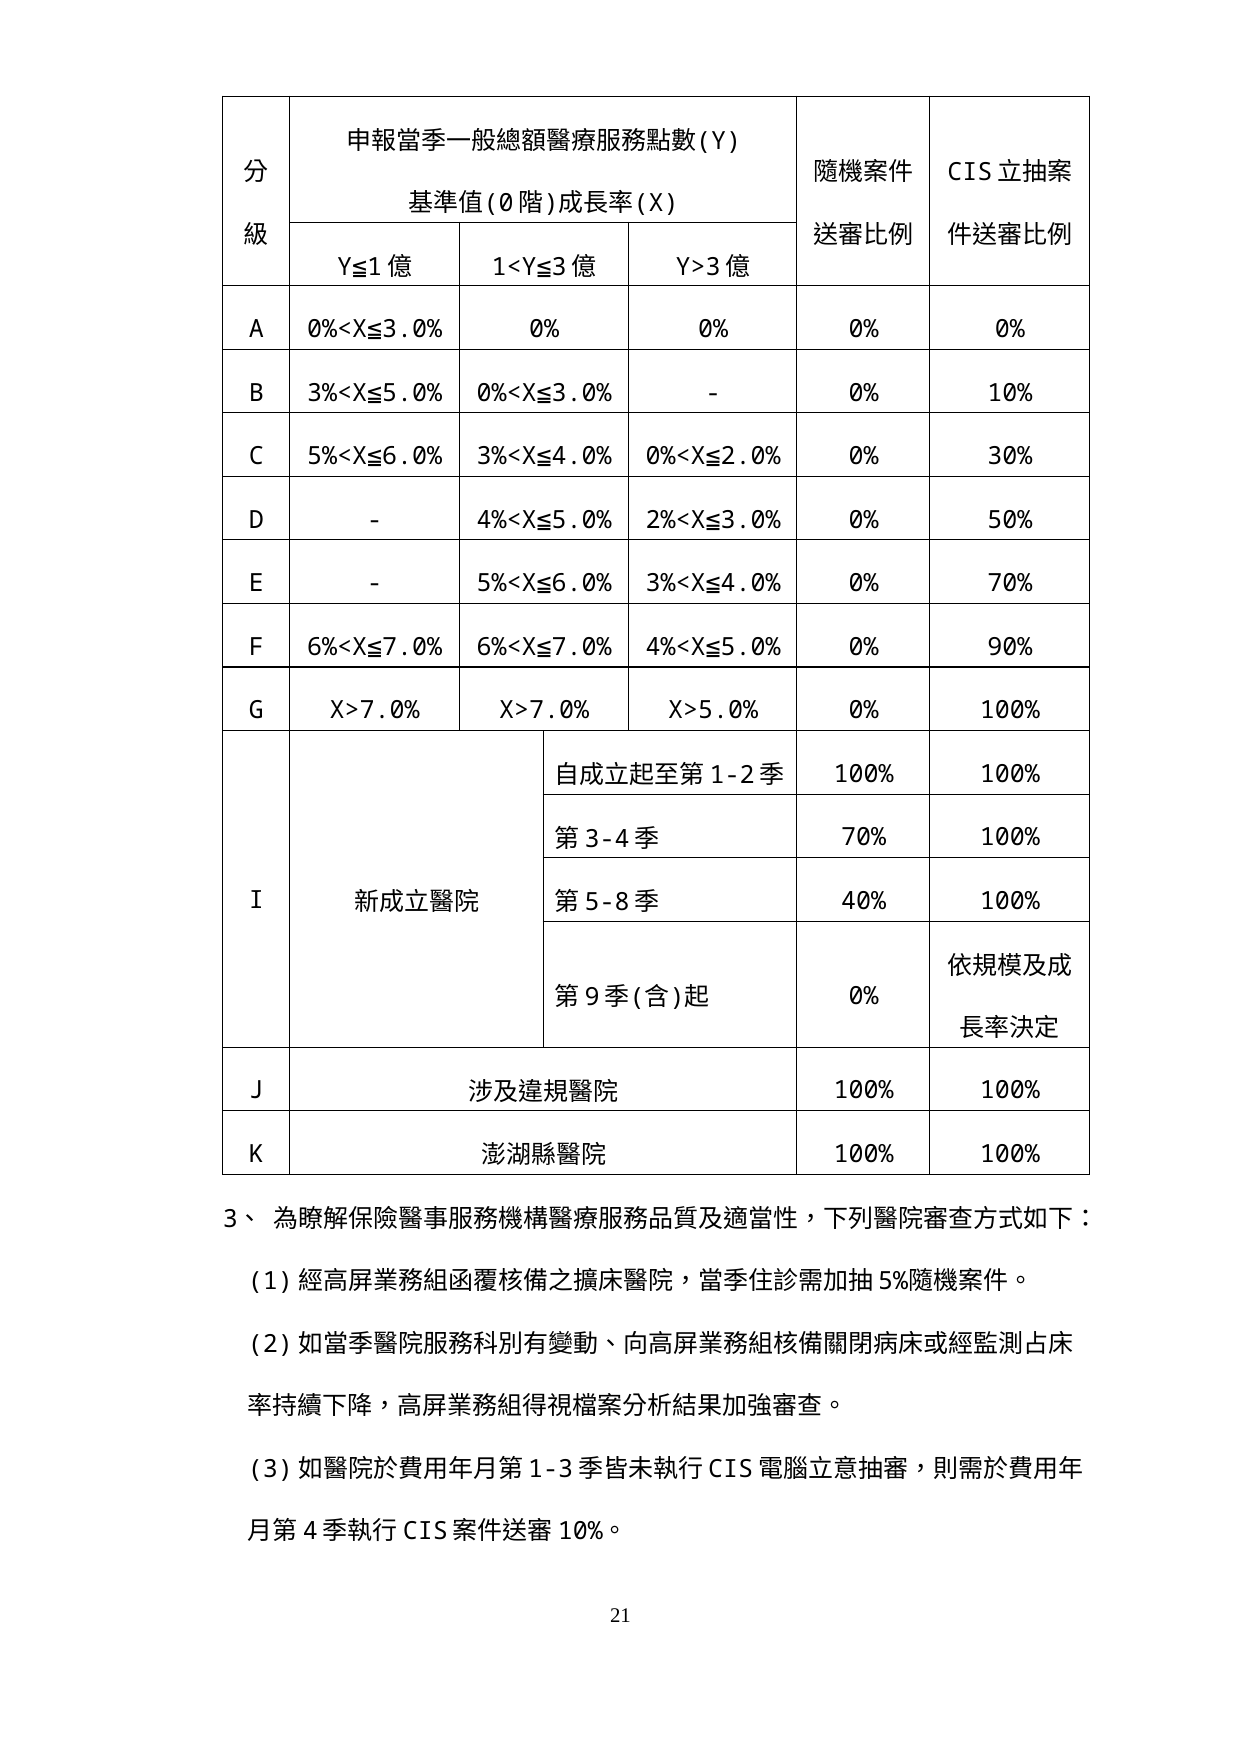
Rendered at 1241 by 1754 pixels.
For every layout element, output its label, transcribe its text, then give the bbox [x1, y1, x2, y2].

table_cell 3%<X≦5.0% [290, 350, 459, 412]
table_cell 第3-4季 [544, 795, 796, 857]
table_cell B [223, 350, 289, 412]
table_cell 2%<X≦3.0% [629, 477, 796, 539]
table_cell 100% [930, 795, 1089, 857]
table_cell D [223, 477, 289, 539]
table_cell 0% [797, 286, 929, 349]
table_cell 40% [797, 858, 929, 921]
table_header 隨機案件送審比例 [797, 97, 929, 285]
table_cell 依規模及成長率決定 [930, 922, 1089, 1047]
table_cell 0% [797, 413, 929, 476]
table_cell 100% [930, 1111, 1089, 1174]
table_cell 1<Y≦3億 [460, 223, 628, 285]
table_cell 100% [930, 668, 1089, 730]
table_cell 澎湖縣醫院 [290, 1111, 796, 1174]
table_cell 6%<X≦7.0% [460, 604, 628, 666]
table_cell 0% [797, 604, 929, 666]
table_cell 90% [930, 604, 1089, 666]
table_cell 涉及違規醫院 [290, 1048, 796, 1110]
list 如醫院於費用年月第1-3季皆未執行CIS電腦立意抽審，則需於費用年月第4季執行CIS案件送審10%。 [248, 1425, 1092, 1550]
table_cell 3%<X≦4.0% [460, 413, 628, 476]
table_cell X>7.0% [460, 668, 628, 730]
table_cell - [290, 477, 459, 539]
table_cell 自成立起至第1-2季 [544, 731, 796, 793]
table_cell G [223, 668, 289, 730]
table_cell 100% [797, 1111, 929, 1174]
table_cell 4%<X≦5.0% [629, 604, 796, 666]
table_header CIS立抽案件送審比例 [930, 97, 1089, 285]
table_cell 第5-8季 [544, 858, 796, 921]
table_cell 70% [797, 795, 929, 857]
table_cell 4%<X≦5.0% [460, 477, 628, 539]
table_cell A [223, 286, 289, 349]
table_cell 70% [930, 540, 1089, 603]
table_cell E [223, 540, 289, 603]
table_cell 0% [797, 668, 929, 730]
table_cell 100% [930, 731, 1089, 793]
table_cell F [223, 604, 289, 666]
table_cell X>7.0% [290, 668, 459, 730]
table_cell - [290, 540, 459, 603]
table_cell 0%<X≦3.0% [290, 286, 459, 349]
table_cell 100% [797, 1048, 929, 1110]
table_cell 0% [629, 286, 796, 349]
table_cell Y≦1億 [290, 223, 459, 285]
table_cell 100% [930, 1048, 1089, 1110]
table_cell 5%<X≦6.0% [290, 413, 459, 476]
table_cell 0% [797, 350, 929, 412]
table_cell J [223, 1048, 289, 1110]
table_cell 50% [930, 477, 1089, 539]
table_cell I [223, 731, 289, 1047]
table_cell 0%<X≦2.0% [629, 413, 796, 476]
table_cell 30% [930, 413, 1089, 476]
table_cell 0% [797, 477, 929, 539]
table_cell 6%<X≦7.0% [290, 604, 459, 666]
list 經高屏業務組函覆核備之擴床醫院，當季住診需加抽5%隨機案件。 [248, 1237, 1092, 1300]
table_cell 新成立醫院 [290, 731, 543, 1047]
table_cell 3%<X≦4.0% [629, 540, 796, 603]
table_cell 第9季(含)起 [544, 922, 796, 1047]
table_cell C [223, 413, 289, 476]
list 如當季醫院服務科別有變動、向高屏業務組核備關閉病床或經監測占床率持續下降，高屏業務組得視檔案分析結果加強審查。 [248, 1300, 1092, 1425]
table_cell 0% [797, 540, 929, 603]
list 為瞭解保險醫事服務機構醫療服務品質及適當性，下列醫院審查方式如下： [223, 1175, 1092, 1237]
table_cell 5%<X≦6.0% [460, 540, 628, 603]
table_cell 0% [797, 922, 929, 1047]
table_cell 0% [460, 286, 628, 349]
table_cell - [629, 350, 796, 412]
table_cell 10% [930, 350, 1089, 412]
table_cell X>5.0% [629, 668, 796, 730]
table_header 申報當季一般總額醫療服務點數(Y) 基準值(0階)成長率(X) [290, 97, 796, 222]
table_cell 0%<X≦3.0% [460, 350, 628, 412]
table_cell 100% [930, 858, 1089, 921]
table_cell K [223, 1111, 289, 1174]
table_header 分級 [223, 97, 289, 285]
table_cell Y>3億 [629, 223, 796, 285]
table_cell 100% [797, 731, 929, 793]
table_cell 0% [930, 286, 1089, 349]
